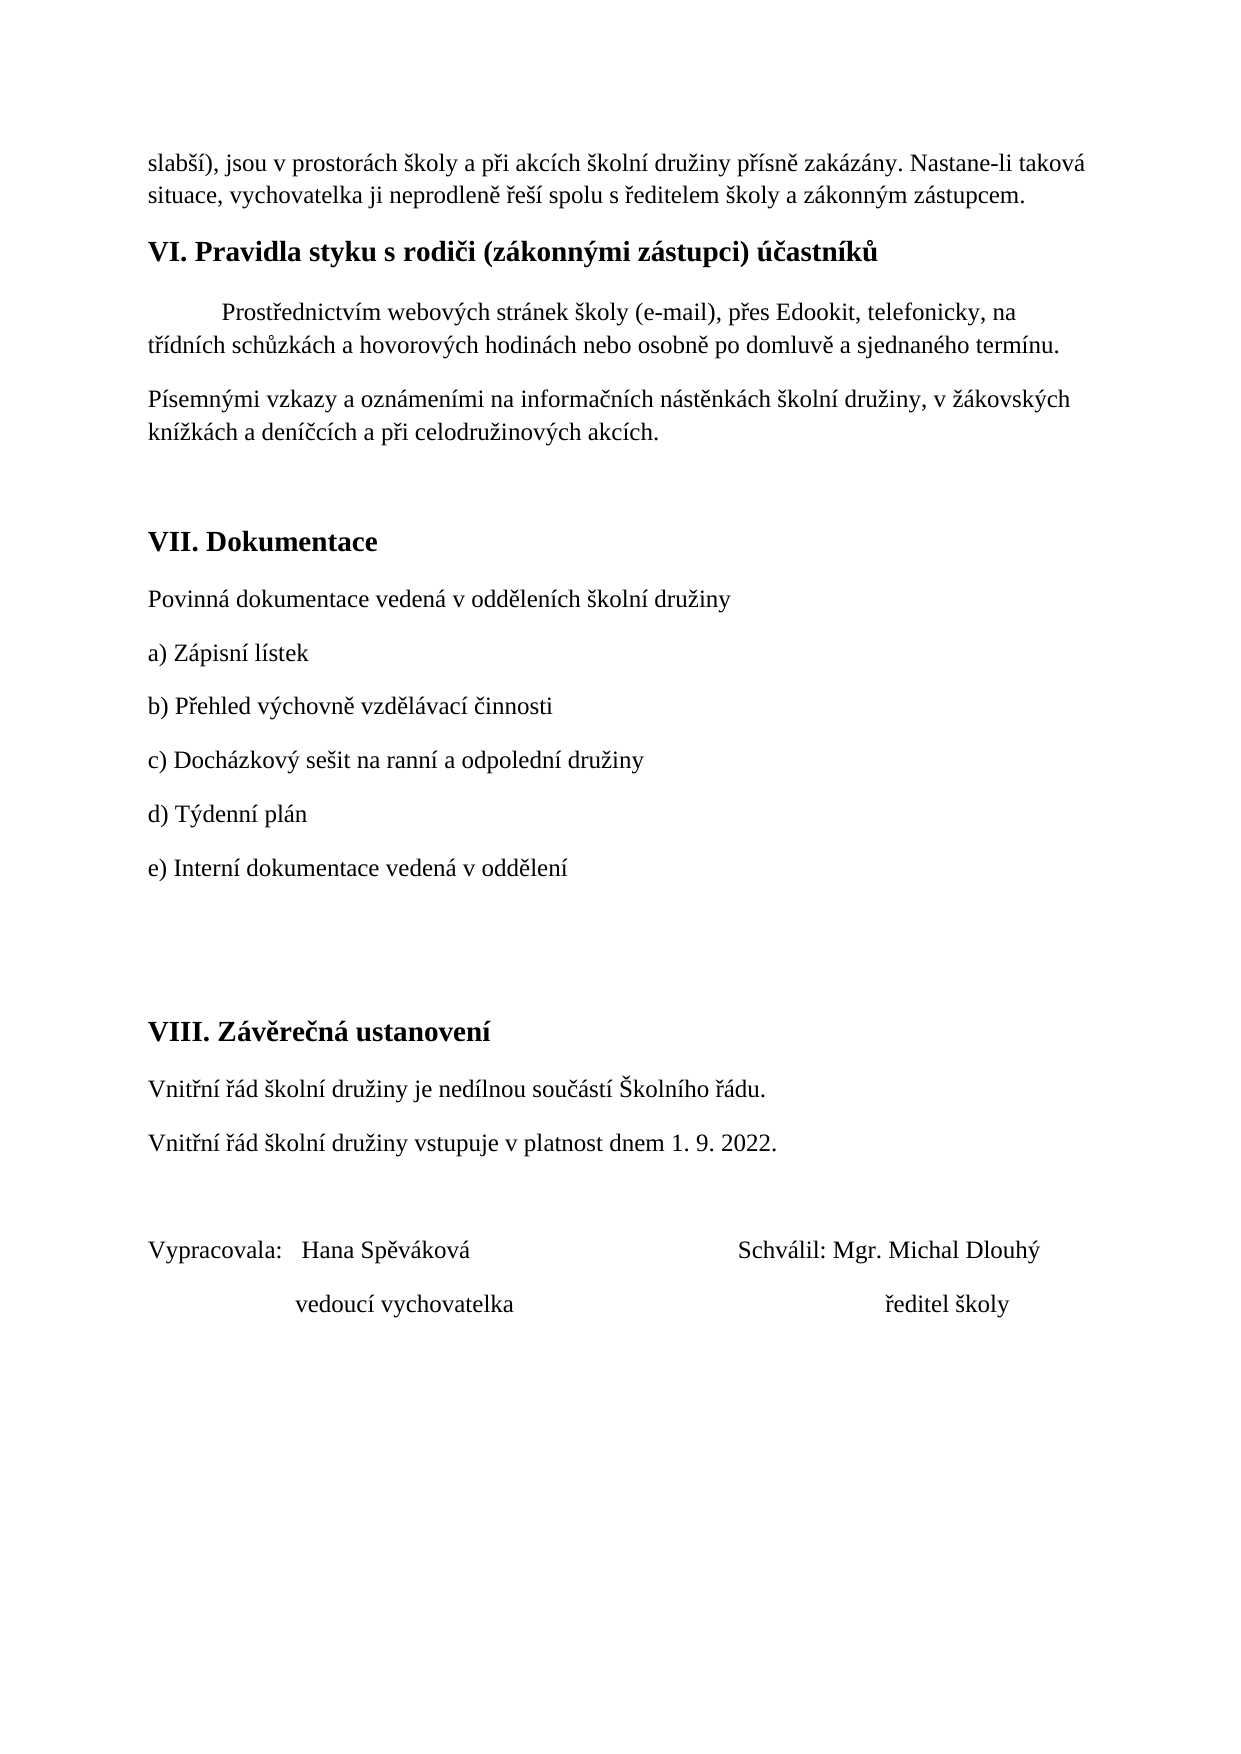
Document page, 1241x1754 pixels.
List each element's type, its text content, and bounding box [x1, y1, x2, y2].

text d) Týdenní plán [148, 799, 1093, 828]
text a) Zápisní lístek [148, 638, 1093, 666]
text Prostřednictvím webových stránek školy (e-mail), přes Edookit, telefonicky, na třídních schůzkách a hovorových hodinách nebo osobně po domluvě a sjednaného termínu. [148, 297, 1093, 358]
text Vypracovala: Hana Spěváková Schválil: Mgr. Michal Dlouhý [148, 1236, 1093, 1264]
text slabší), jsou v prostorách školy a při akcích školní družiny přísně zakázány. Nastane-li taková situace, vychovatelka ji neprodleně řeší spolu s ředitelem školy a zákonným zástupcem. [148, 148, 1093, 209]
text Vnitřní řád školní družiny vstupuje v platnost dnem 1. 9. 2022. [148, 1128, 1093, 1157]
text Povinná dokumentace vedená v odděleních školní družiny [148, 584, 1093, 612]
text VIII. Závěrečná ustanovení [148, 1014, 1093, 1048]
text vedoucí vychovatelka ředitel školy [148, 1289, 1093, 1318]
text VII. Dokumentace [148, 524, 1093, 558]
text e) Interní dokumentace vedená v oddělení [148, 853, 1093, 882]
text Vnitřní řád školní družiny je nedílnou součástí Školního řádu. [148, 1074, 1093, 1103]
text VI. Pravidla styku s rodiči (zákonnými zástupci) účastníků [148, 234, 1093, 268]
text Písemnými vzkazy a oznámeními na informačních nástěnkách školní družiny, v žákovských knížkách a deníčcích a při celodružinových akcích. [148, 384, 1093, 445]
text c) Docházkový sešit na ranní a odpolední družiny [148, 745, 1093, 774]
text b) Přehled výchovně vzdělávací činnosti [148, 691, 1093, 720]
